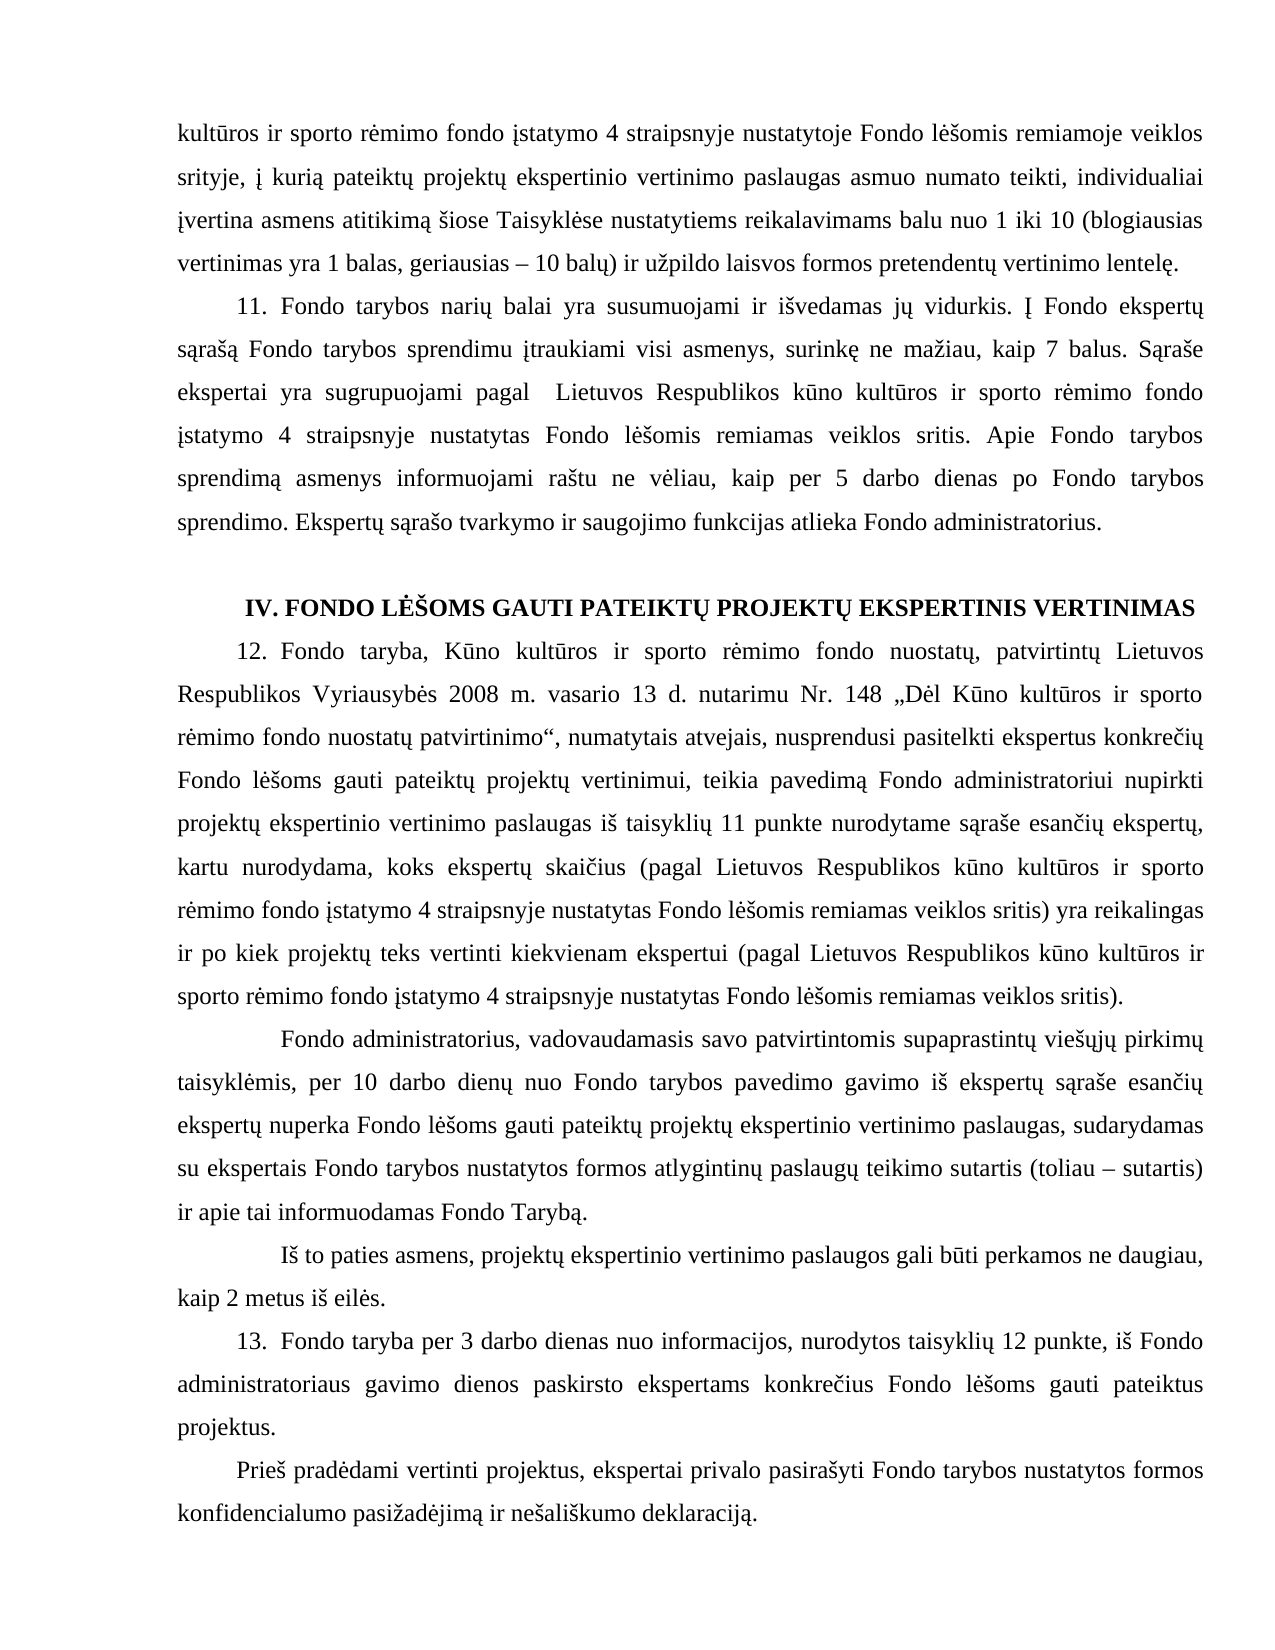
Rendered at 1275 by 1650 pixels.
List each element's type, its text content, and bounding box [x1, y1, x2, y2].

text 13. Fondo taryba per 3 darbo dienas nuo informacijos, nurodytos taisyklių 12 punkte, iš Fondo administratoriaus gavimo dienos paskirsto ekspertams konkrečius Fondo lėšoms gauti pateiktus projektus. [177, 1326, 1204, 1441]
text Iš to paties asmens, projektų ekspertinio vertinimo paslaugos gali būti perkamos ne daugiau, kaip 2 metus iš eilės. [177, 1240, 1204, 1312]
text 12. Fondo taryba, Kūno kultūros ir sporto rėmimo fondo nuostatų, patvirtintų Lietuvos Respublikos Vyriausybės 2008 m. vasario 13 d. nutarimu Nr. 148 „Dėl Kūno kultūros ir sporto rėmimo fondo nuostatų patvirtinimo“, numatytais atvejais, nusprendusi pasitelkti ekspertus konkrečių Fondo lėšoms gauti pateiktų projektų vertinimui, teikia pavedimą Fondo administratoriui nupirkti projektų ekspertinio vertinimo paslaugas iš taisyklių 11 punkte nurodytame sąraše esančių ekspertų, kartu nurodydama, koks ekspertų skaičius (pagal Lietuvos Respublikos kūno kultūros ir sporto rėmimo fondo įstatymo 4 straipsnyje nustatytas Fondo lėšomis remiamas veiklos sritis) yra reikalingas ir po kiek projektų teks vertinti kiekvienam ekspertui (pagal Lietuvos Respublikos kūno kultūros ir sporto rėmimo fondo įstatymo 4 straipsnyje nustatytas Fondo lėšomis remiamas veiklos sritis). [177, 636, 1204, 1010]
text kultūros ir sporto rėmimo fondo įstatymo 4 straipsnyje nustatytoje Fondo lėšomis remiamoje veiklos srityje, į kurią pateiktų projektų ekspertinio vertinimo paslaugas asmuo numato teikti, individualiai įvertina asmens atitikimą šiose Taisyklėse nustatytiems reikalavimams balu nuo 1 iki 10 (blogiausias vertinimas yra 1 balas, geriausias – 10 balų) ir užpildo laisvos formos pretendentų vertinimo lentelę. [177, 118, 1204, 277]
text IV. FONDO LĖŠOMS GAUTI PATEIKTŲ PROJEKTŲ EKSPERTINIS VERTINIMAS [177, 593, 1204, 622]
text Prieš pradėdami vertinti projektus, ekspertai privalo pasirašyti Fondo tarybos nustatytos formos konfidencialumo pasižadėjimą ir nešališkumo deklaraciją. [177, 1455, 1204, 1527]
text Fondo administratorius, vadovaudamasis savo patvirtintomis supaprastintų viešųjų pirkimų taisyklėmis, per 10 darbo dienų nuo Fondo tarybos pavedimo gavimo iš ekspertų sąraše esančių ekspertų nuperka Fondo lėšoms gauti pateiktų projektų ekspertinio vertinimo paslaugas, sudarydamas su ekspertais Fondo tarybos nustatytos formos atlygintinų paslaugų teikimo sutartis (toliau – sutartis) ir apie tai informuodamas Fondo Tarybą. [177, 1024, 1204, 1225]
text 11. Fondo tarybos narių balai yra susumuojami ir išvedamas jų vidurkis. Į Fondo ekspertų sąrašą Fondo tarybos sprendimu įtraukiami visi asmenys, surinkę ne mažiau, kaip 7 balus. Sąraše ekspertai yra sugrupuojami pagal Lietuvos Respublikos kūno kultūros ir sporto rėmimo fondo įstatymo 4 straipsnyje nustatytas Fondo lėšomis remiamas veiklos sritis. Apie Fondo tarybos sprendimą asmenys informuojami raštu ne vėliau, kaip per 5 darbo dienas po Fondo tarybos sprendimo. Ekspertų sąrašo tvarkymo ir saugojimo funkcijas atlieka Fondo administratorius. [177, 291, 1204, 535]
